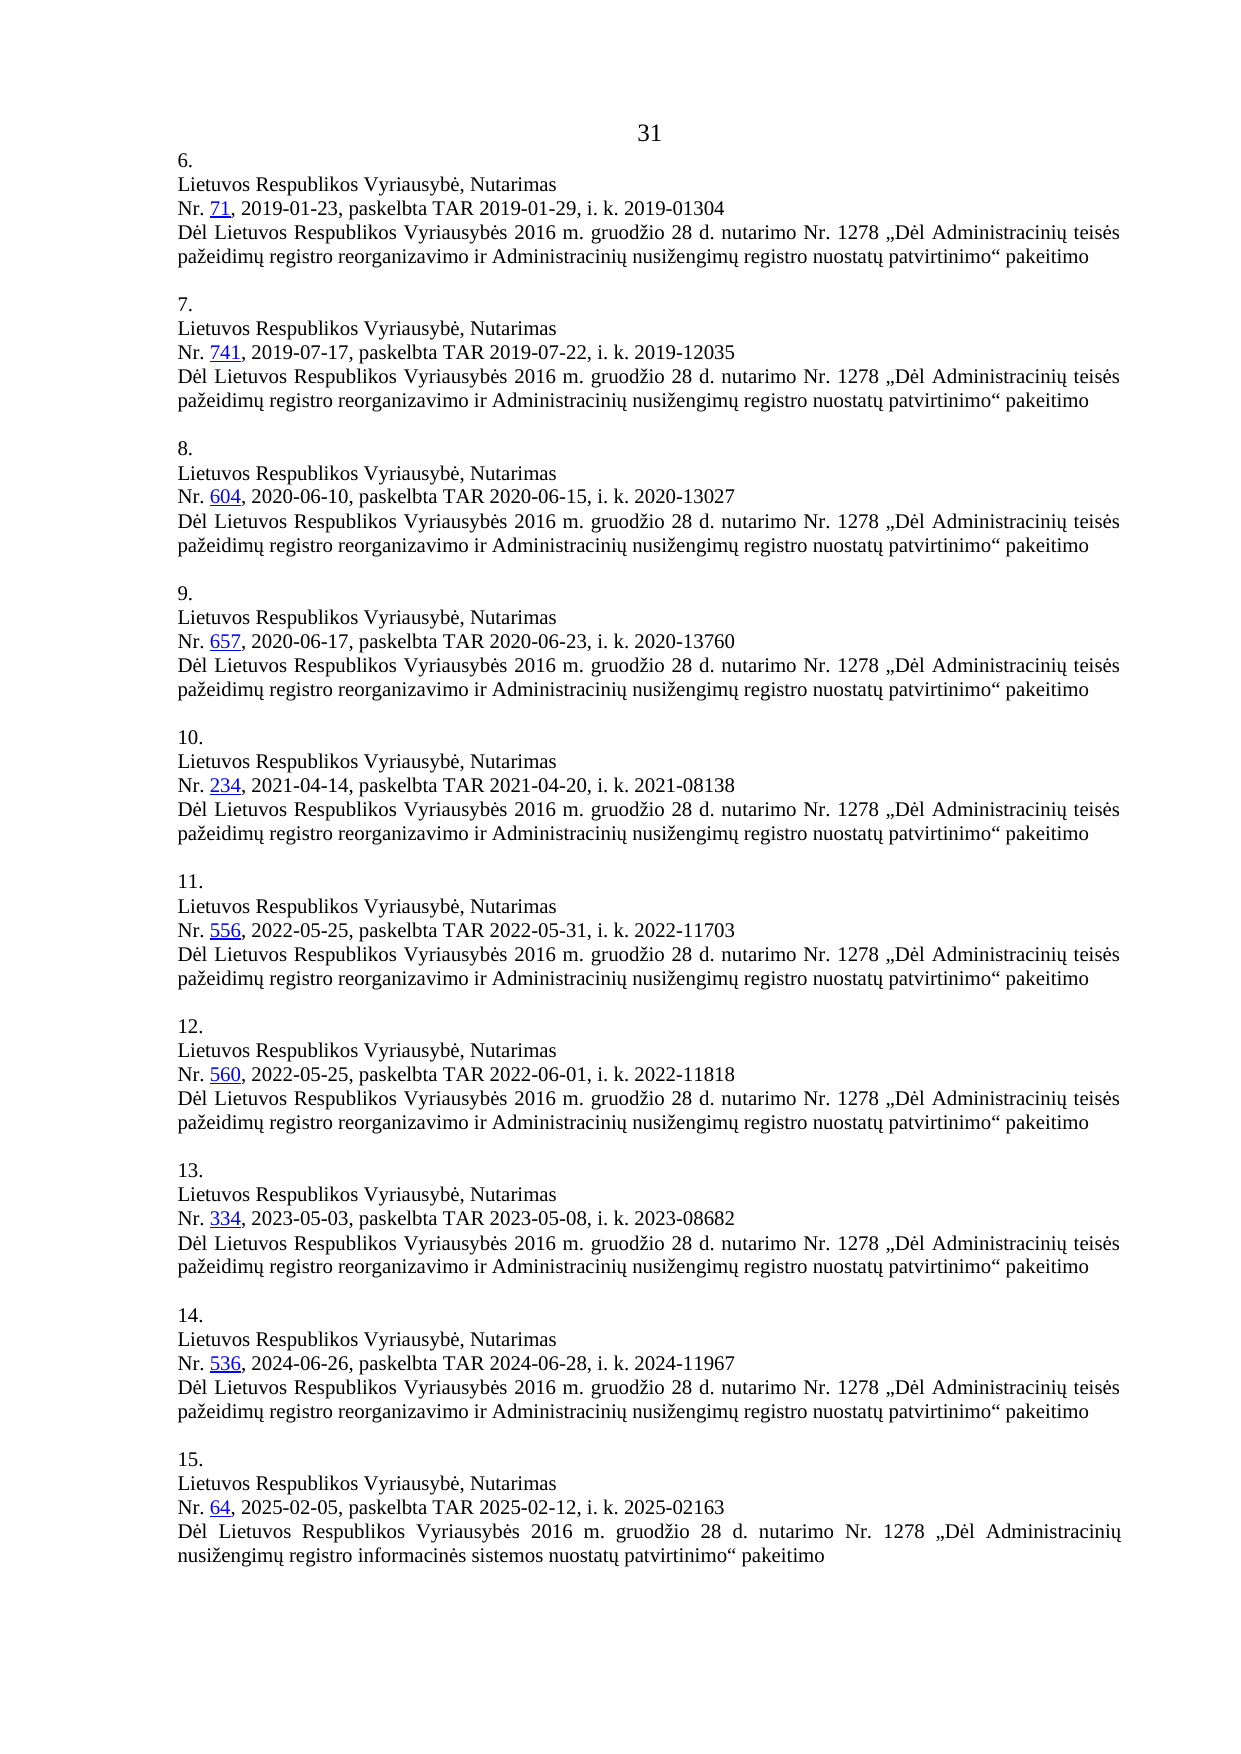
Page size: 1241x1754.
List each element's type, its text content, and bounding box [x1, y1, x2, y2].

text Nr. 556, 2022-05-25, paskelbta TAR 2022-05-31, i. k. 2022-11703 [177, 918, 1122, 942]
text Lietuvos Respublikos Vyriausybė, Nutarimas [177, 1182, 1122, 1206]
text Nr. 234, 2021-04-14, paskelbta TAR 2021-04-20, i. k. 2021-08138 [177, 773, 1122, 797]
text 14. [177, 1303, 1122, 1327]
text Nr. 560, 2022-05-25, paskelbta TAR 2022-06-01, i. k. 2022-11818 [177, 1062, 1122, 1086]
text Dėl Lietuvos Respublikos Vyriausybės 2016 m. gruodžio 28 d. nutarimo Nr. 1278 „Dėl Administracinių teisės pažeidimų registro reorganizavimo ir Administracinių nusižengimų registro nuostatų patvirtinimo“ pakeitimo [177, 508, 1122, 557]
text 9. [177, 581, 1122, 605]
text Dėl Lietuvos Respublikos Vyriausybės 2016 m. gruodžio 28 d. nutarimo Nr. 1278 „Dėl Administracinių teisės pažeidimų registro reorganizavimo ir Administracinių nusižengimų registro nuostatų patvirtinimo“ pakeitimo [177, 942, 1122, 990]
text Dėl Lietuvos Respublikos Vyriausybės 2016 m. gruodžio 28 d. nutarimo Nr. 1278 „Dėl Administracinių teisės pažeidimų registro reorganizavimo ir Administracinių nusižengimų registro nuostatų patvirtinimo“ pakeitimo [177, 1230, 1122, 1278]
text Dėl Lietuvos Respublikos Vyriausybės 2016 m. gruodžio 28 d. nutarimo Nr. 1278 „Dėl Administracinių teisės pažeidimų registro reorganizavimo ir Administracinių nusižengimų registro nuostatų patvirtinimo“ pakeitimo [177, 1086, 1122, 1134]
text Nr. 741, 2019-07-17, paskelbta TAR 2019-07-22, i. k. 2019-12035 [177, 340, 1122, 364]
text Lietuvos Respublikos Vyriausybė, Nutarimas [177, 1038, 1122, 1062]
text 12. [177, 1014, 1122, 1038]
text 11. [177, 869, 1122, 893]
text Lietuvos Respublikos Vyriausybė, Nutarimas [177, 172, 1122, 196]
text 15. [177, 1447, 1122, 1471]
text 10. [177, 725, 1122, 749]
text Nr. 71, 2019-01-23, paskelbta TAR 2019-01-29, i. k. 2019-01304 [177, 196, 1122, 220]
text Lietuvos Respublikos Vyriausybė, Nutarimas [177, 605, 1122, 629]
text Nr. 604, 2020-06-10, paskelbta TAR 2020-06-15, i. k. 2020-13027 [177, 484, 1122, 508]
text Lietuvos Respublikos Vyriausybė, Nutarimas [177, 1471, 1122, 1495]
text Dėl Lietuvos Respublikos Vyriausybės 2016 m. gruodžio 28 d. nutarimo Nr. 1278 „Dėl Administracinių teisės pažeidimų registro reorganizavimo ir Administracinių nusižengimų registro nuostatų patvirtinimo“ pakeitimo [177, 364, 1122, 412]
text Nr. 64, 2025-02-05, paskelbta TAR 2025-02-12, i. k. 2025-02163 [177, 1495, 1122, 1519]
text Nr. 657, 2020-06-17, paskelbta TAR 2020-06-23, i. k. 2020-13760 [177, 629, 1122, 653]
text Lietuvos Respublikos Vyriausybė, Nutarimas [177, 893, 1122, 918]
text Lietuvos Respublikos Vyriausybė, Nutarimas [177, 1327, 1122, 1351]
text 8. [177, 436, 1122, 460]
text Lietuvos Respublikos Vyriausybė, Nutarimas [177, 749, 1122, 773]
text 6. [177, 148, 1122, 172]
text Lietuvos Respublikos Vyriausybė, Nutarimas [177, 316, 1122, 340]
text Dėl Lietuvos Respublikos Vyriausybės 2016 m. gruodžio 28 d. nutarimo Nr. 1278 „Dėl Administracinių teisės pažeidimų registro reorganizavimo ir Administracinių nusižengimų registro nuostatų patvirtinimo“ pakeitimo [177, 797, 1122, 845]
text Nr. 536, 2024-06-26, paskelbta TAR 2024-06-28, i. k. 2024-11967 [177, 1351, 1122, 1375]
text Dėl Lietuvos Respublikos Vyriausybės 2016 m. gruodžio 28 d. nutarimo Nr. 1278 „Dėl Administracinių teisės pažeidimų registro reorganizavimo ir Administracinių nusižengimų registro nuostatų patvirtinimo“ pakeitimo [177, 220, 1122, 268]
text Dėl Lietuvos Respublikos Vyriausybės 2016 m. gruodžio 28 d. nutarimo Nr. 1278 „Dėl Administracinių teisės pažeidimų registro reorganizavimo ir Administracinių nusižengimų registro nuostatų patvirtinimo“ pakeitimo [177, 653, 1122, 701]
text 7. [177, 292, 1122, 316]
text Nr. 334, 2023-05-03, paskelbta TAR 2023-05-08, i. k. 2023-08682 [177, 1206, 1122, 1230]
text Dėl Lietuvos Respublikos Vyriausybės 2016 m. gruodžio 28 d. nutarimo Nr. 1278 „Dėl Administracinių nusižengimų registro informacinės sistemos nuostatų patvirtinimo“ pakeitimo [177, 1519, 1122, 1567]
text Lietuvos Respublikos Vyriausybė, Nutarimas [177, 460, 1122, 484]
text Dėl Lietuvos Respublikos Vyriausybės 2016 m. gruodžio 28 d. nutarimo Nr. 1278 „Dėl Administracinių teisės pažeidimų registro reorganizavimo ir Administracinių nusižengimų registro nuostatų patvirtinimo“ pakeitimo [177, 1375, 1122, 1423]
text 13. [177, 1158, 1122, 1182]
